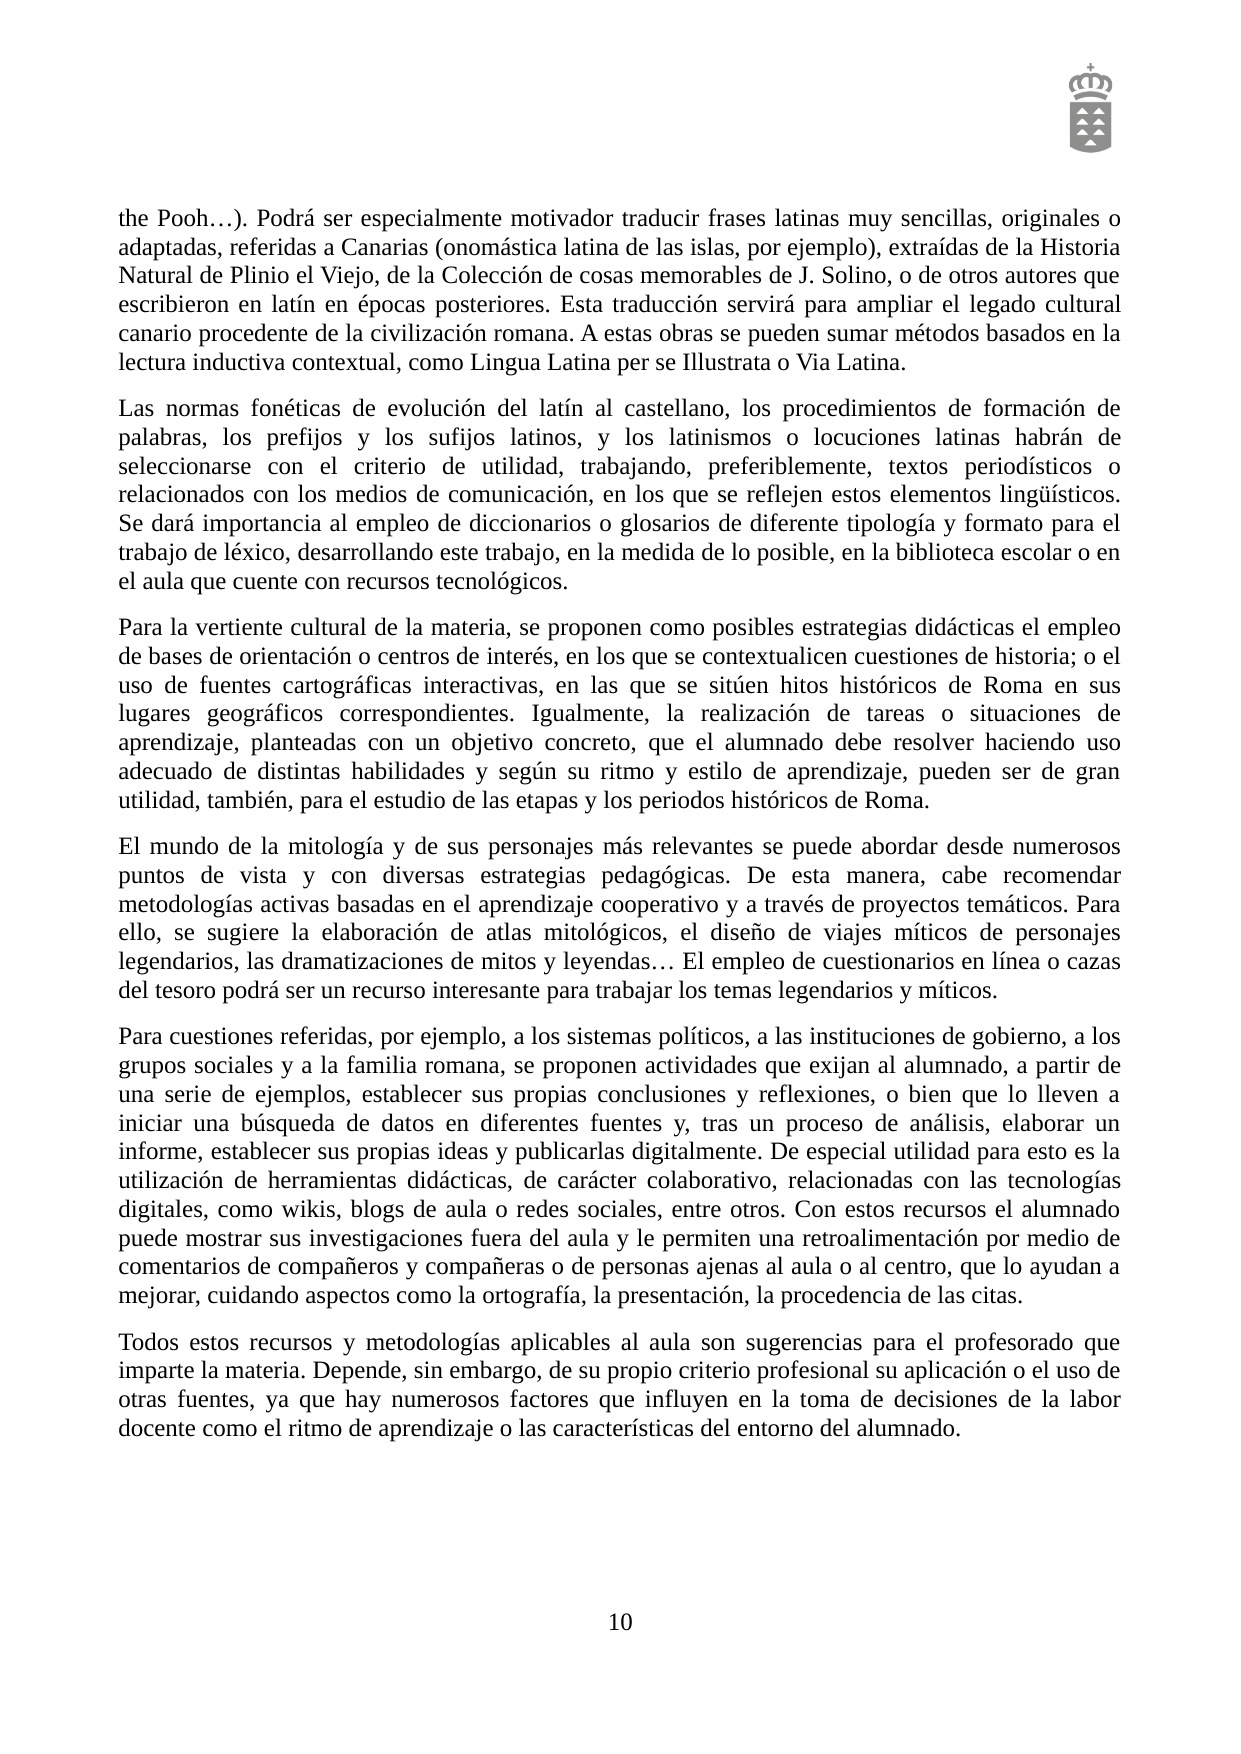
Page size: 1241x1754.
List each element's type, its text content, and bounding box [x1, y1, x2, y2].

text Las normas fonéticas de evolución del latín al castellano, los procedimientos de formación de palabras, los prefijos y los sufijos latinos, y los latinismos o locuciones latinas habrán de seleccionarse con el criterio de utilidad, trabajando, preferiblemente, textos periodísticos o relacionados con los medios de comunicación, en los que se reflejen estos elementos lingüísticos. Se dará importancia al empleo de diccionarios o glosarios de diferente tipología y formato para el trabajo de léxico, desarrollando este trabajo, en la medida de lo posible, en la biblioteca escolar o en el aula que cuente con recursos tecnológicos. [118, 393, 1122, 594]
picture [1068, 63, 1113, 153]
text Para cuestiones referidas, por ejemplo, a los sistemas políticos, a las instituciones de gobierno, a los grupos sociales y a la familia romana, se proponen actividades que exijan al alumnado, a partir de una serie de ejemplos, establecer sus propias conclusiones y reflexiones, o bien que lo lleven a iniciar una búsqueda de datos en diferentes fuentes y, tras un proceso de análisis, elaborar un informe, establecer sus propias ideas y publicarlas digitalmente. De especial utilidad para esto es la utilización de herramientas didácticas, de carácter colaborativo, relacionadas con las tecnologías digitales, como wikis, blogs de aula o redes sociales, entre otros. Con estos recursos el alumnado puede mostrar sus investigaciones fuera del aula y le permiten una retroalimentación por medio de comentarios de compañeros y compañeras o de personas ajenas al aula o al centro, que lo ayudan a mejorar, cuidando aspectos como la ortografía, la presentación, la procedencia de las citas. [118, 1021, 1122, 1309]
text Para la vertiente cultural de la materia, se proponen como posibles estrategias didácticas el empleo de bases de orientación o centros de interés, en los que se contextualicen cuestiones de historia; o el uso de fuentes cartográficas interactivas, en las que se sitúen hitos históricos de Roma en sus lugares geográficos correspondientes. Igualmente, la realización de tareas o situaciones de aprendizaje, planteadas con un objetivo concreto, que el alumnado debe resolver haciendo uso adecuado de distintas habilidades y según su ritmo y estilo de aprendizaje, pueden ser de gran utilidad, también, para el estudio de las etapas y los periodos históricos de Roma. [118, 612, 1122, 813]
text the Pooh…). Podrá ser especialmente motivador traducir frases latinas muy sencillas, originales o adaptadas, referidas a Canarias (onomástica latina de las islas, por ejemplo), extraídas de la Historia Natural de Plinio el Viejo, de la Colección de cosas memorables de J. Solino, o de otros autores que escribieron en latín en épocas posteriores. Esta traducción servirá para ampliar el legado cultural canario procedente de la civilización romana. A estas obras se pueden sumar métodos basados en la lectura inductiva contextual, como Lingua Latina per se Illustrata o Via Latina. [118, 203, 1122, 376]
text El mundo de la mitología y de sus personajes más relevantes se puede abordar desde numerosos puntos de vista y con diversas estrategias pedagógicas. De esta manera, cabe recomendar metodologías activas basadas en el aprendizaje cooperativo y a través de proyectos temáticos. Para ello, se sugiere la elaboración de atlas mitológicos, el diseño de viajes míticos de personajes legendarios, las dramatizaciones de mitos y leyendas… El empleo de cuestionarios en línea o cazas del tesoro podrá ser un recurso interesante para trabajar los temas legendarios y míticos. [118, 831, 1122, 1004]
text Todos estos recursos y metodologías aplicables al aula son sugerencias para el profesorado que imparte la materia. Depende, sin embargo, de su propio criterio profesional su aplicación o el uso de otras fuentes, ya que hay numerosos factores que influyen en la toma de decisiones de la labor docente como el ritmo de aprendizaje o las características del entorno del alumnado. [118, 1327, 1122, 1442]
